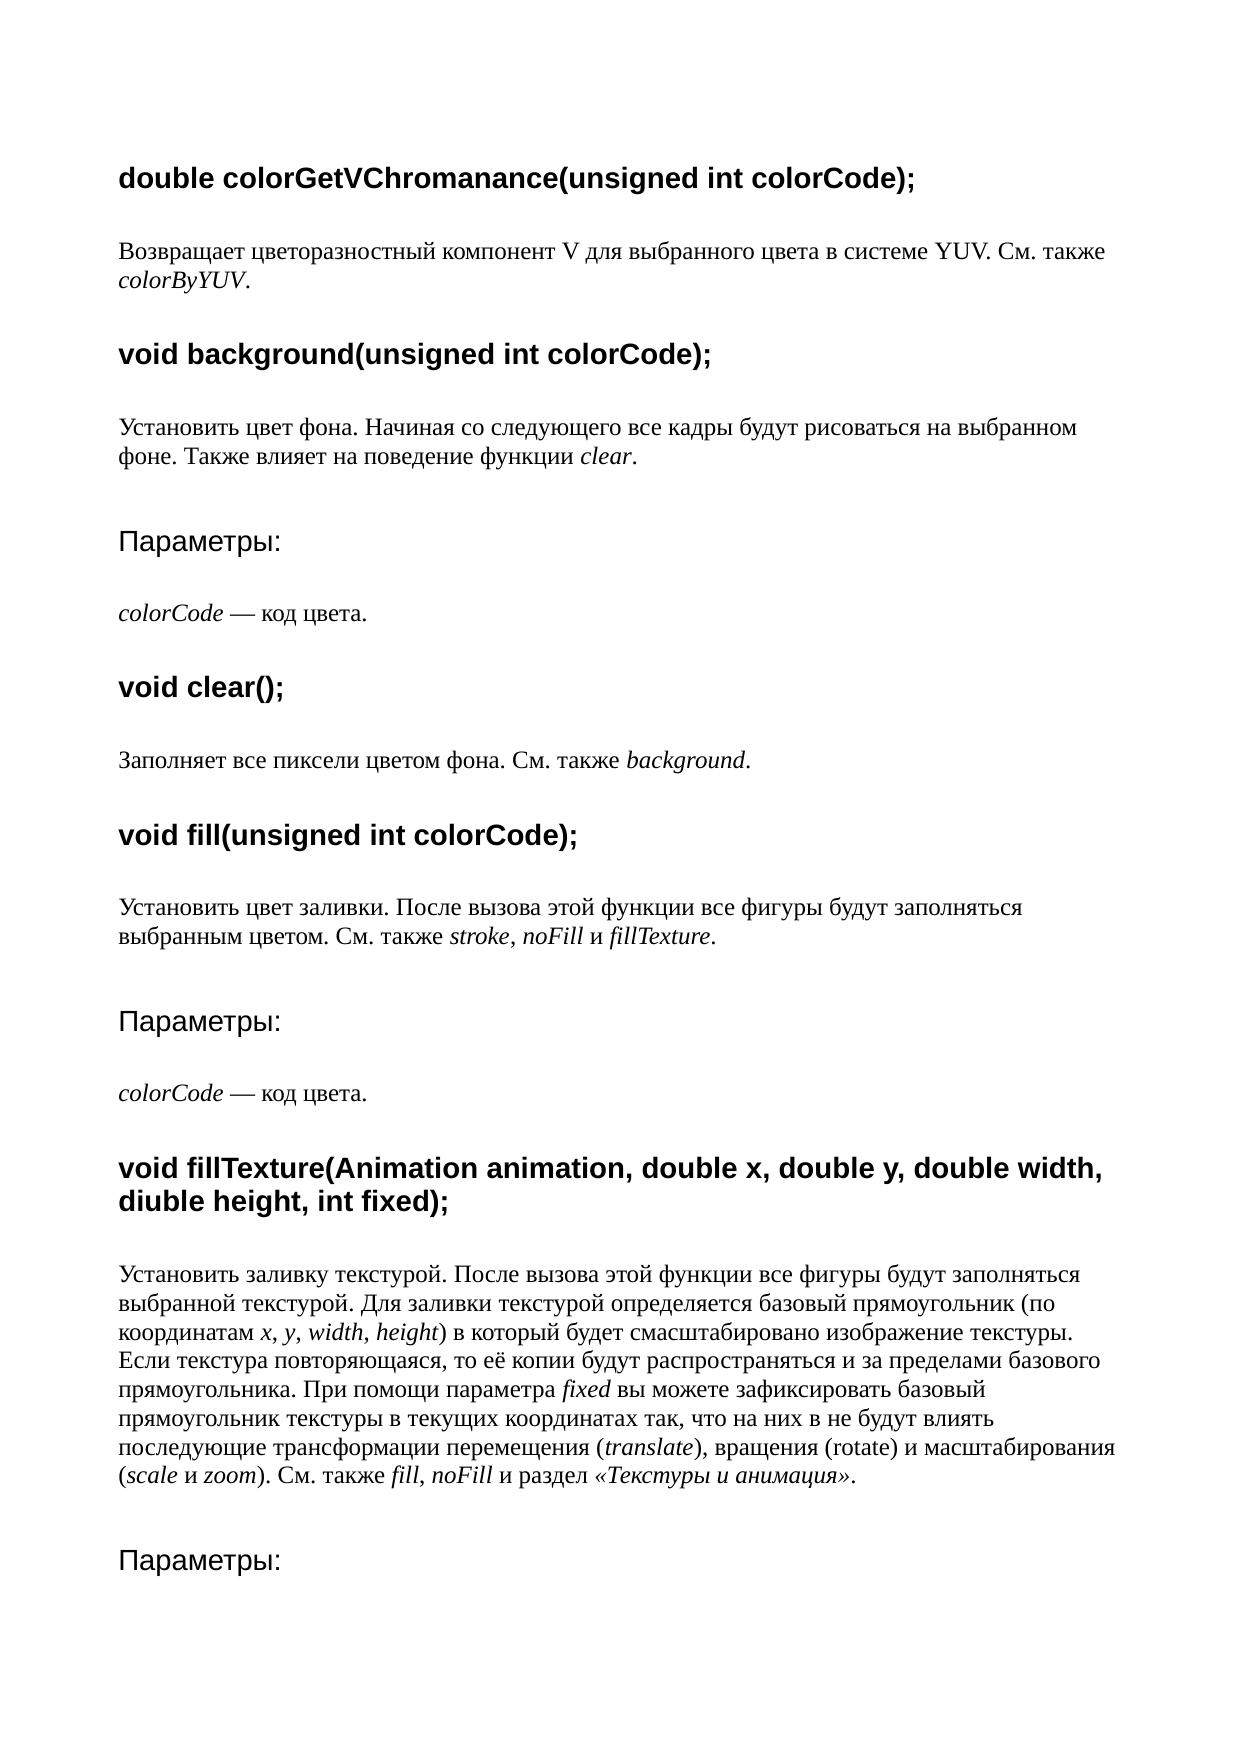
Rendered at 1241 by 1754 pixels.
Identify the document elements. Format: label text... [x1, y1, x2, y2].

text colorCode — код цвета. [118, 598, 1122, 627]
subtitle Параметры: [118, 1004, 1122, 1037]
text Возвращает цветоразностный компонент V для выбранного цвета в системе YUV. См. также colorByYUV. [118, 236, 1122, 294]
subtitle void background(unsigned int colorCode); [118, 337, 1122, 371]
text Установить цвет фона. Начиная со следующего все кадры будут рисоваться на выбранном фоне. Также влияет на поведение функции clear. [118, 412, 1122, 470]
text Заполняет все пиксели цветом фона. См. также background. [118, 745, 1122, 774]
subtitle void fill(unsigned int colorCode); [118, 817, 1122, 851]
subtitle void clear(); [118, 670, 1122, 704]
text Установить цвет заливки. После вызова этой функции все фигуры будут заполняться выбранным цветом. См. также stroke, noFill и fillTexture. [118, 892, 1122, 950]
text Установить заливку текстурой. После вызова этой функции все фигуры будут заполняться выбранной текстурой. Для заливки текстурой определяется базовый прямоугольник (по координатам x, y, width, height) в который будет смасштабировано изображение текстуры. Если текстура повторяющаяся, то её копии будут распространяться и за пределами базового прямоугольника. При помощи параметра fixed вы можете зафиксировать базовый прямоугольник текстуры в текущих координатах так, что на них в не будут влиять последующие трансформации перемещения (translate), вращения (rotate) и масштабирования (scale и zoom). См. также fill, noFill и раздел «Текстуры и анимация». [118, 1259, 1122, 1489]
text colorCode — код цвета. [118, 1078, 1122, 1107]
subtitle double colorGetVChromanance(unsigned int colorCode); [118, 161, 1122, 195]
subtitle Параметры: [118, 523, 1122, 557]
subtitle void fillTexture(Animation animation, double x, double y, double width, diuble height, int fixed); [118, 1151, 1122, 1218]
subtitle Параметры: [118, 1543, 1122, 1577]
